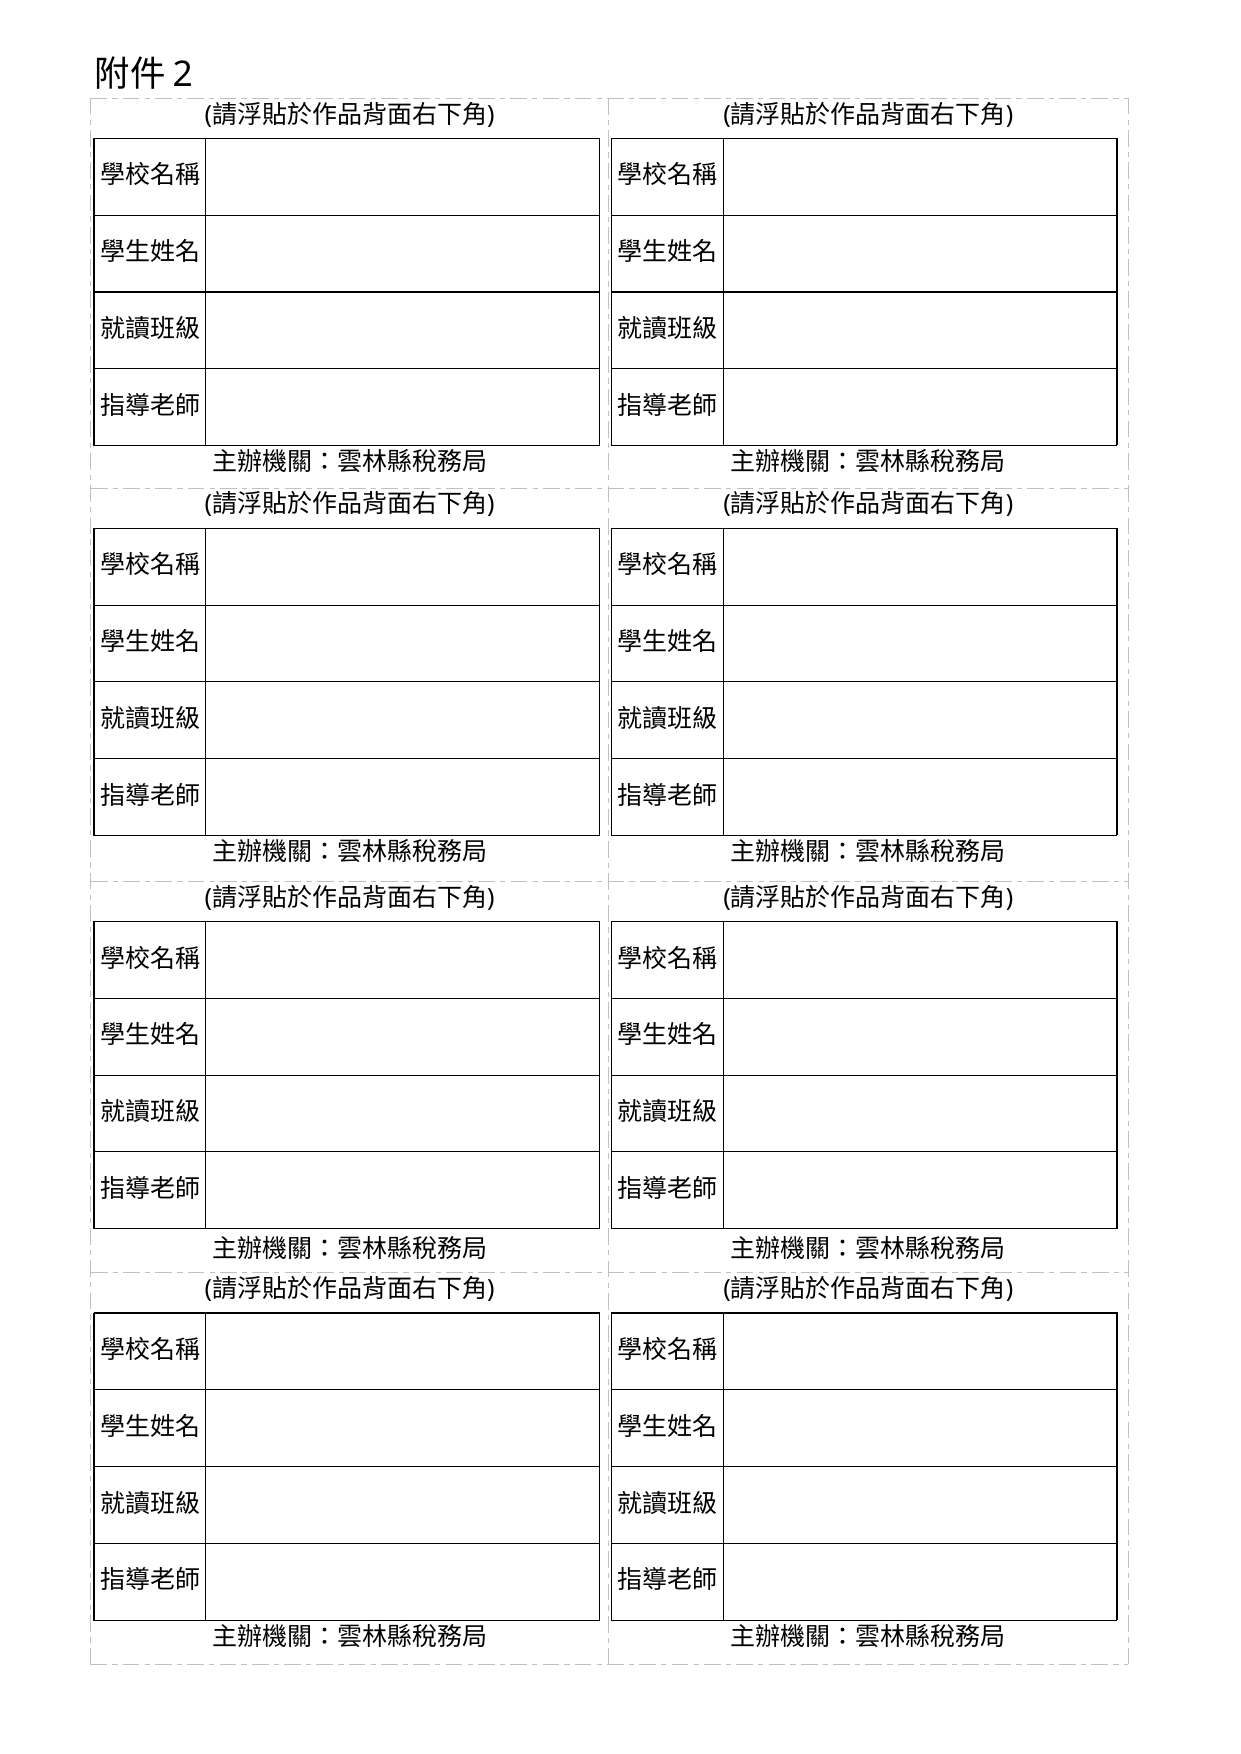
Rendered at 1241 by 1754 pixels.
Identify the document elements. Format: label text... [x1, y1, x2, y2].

table_header 學校名稱 [95, 922, 205, 998]
table_header 學校名稱 [612, 529, 723, 604]
table_cell [724, 606, 1116, 681]
table_cell [206, 999, 599, 1074]
table_header 學校名稱 [95, 529, 205, 604]
table_cell [724, 999, 1116, 1074]
table_cell [206, 606, 599, 681]
table_cell 就讀班級 [612, 1467, 723, 1543]
table_header 學校名稱 [612, 922, 723, 998]
table_header [724, 529, 1116, 604]
table_cell [206, 759, 599, 835]
table_cell 學生姓名 [612, 606, 723, 681]
table_cell [206, 1390, 599, 1466]
table_cell [724, 369, 1116, 445]
table_cell [206, 1152, 599, 1228]
table_header (請浮貼於作品背面右下角) 主辦機關：雲林縣稅務局 [91, 98, 608, 487]
table_cell 就讀班級 [612, 293, 723, 368]
table_cell [206, 1467, 599, 1543]
table_header (請浮貼於作品背面右下角) 主辦機關：雲林縣稅務局 [608, 98, 1128, 487]
table_cell [724, 1544, 1116, 1619]
table_cell [206, 216, 599, 291]
table_cell [206, 293, 599, 368]
table_cell [724, 1076, 1116, 1151]
table_header [206, 1314, 599, 1389]
table_cell (請浮貼於作品背面右下角) 主辦機關：雲林縣稅務局 [608, 488, 1128, 881]
table_cell (請浮貼於作品背面右下角) 主辦機關：雲林縣稅務局 [608, 1272, 1128, 1663]
table_header 學校名稱 [95, 1314, 205, 1389]
table_cell 指導老師 [612, 759, 723, 835]
table_cell [724, 293, 1116, 368]
table_cell 指導老師 [612, 1152, 723, 1228]
table_cell 指導老師 [95, 1544, 205, 1619]
table_cell 就讀班級 [612, 682, 723, 758]
table_cell (請浮貼於作品背面右下角) 主辦機關：雲林縣稅務局 [91, 881, 608, 1272]
table_cell 指導老師 [95, 369, 205, 445]
table_cell 學生姓名 [95, 216, 205, 291]
table_cell [724, 759, 1116, 835]
table_cell 就讀班級 [95, 1076, 205, 1151]
table_cell [206, 369, 599, 445]
text 附件2 [94, 41, 1146, 98]
table_cell 指導老師 [95, 1152, 205, 1228]
table_cell (請浮貼於作品背面右下角) 主辦機關：雲林縣稅務局 [91, 1272, 608, 1663]
table_cell 學生姓名 [95, 999, 205, 1074]
table_header [724, 1314, 1116, 1389]
table_header 學校名稱 [95, 139, 205, 215]
table_cell 指導老師 [612, 1544, 723, 1619]
table_cell 學生姓名 [95, 606, 205, 681]
table_header [206, 139, 599, 215]
table_header 學校名稱 [612, 139, 723, 215]
table_cell 就讀班級 [95, 293, 205, 368]
table_header [724, 139, 1116, 215]
table_header [206, 922, 599, 998]
table_cell (請浮貼於作品背面右下角) 主辦機關：雲林縣稅務局 [608, 881, 1128, 1272]
table_cell 指導老師 [612, 369, 723, 445]
table_cell 學生姓名 [612, 216, 723, 291]
table_cell [724, 1390, 1116, 1466]
table_cell 就讀班級 [95, 682, 205, 758]
table_cell [206, 1076, 599, 1151]
table_cell 指導老師 [95, 759, 205, 835]
table_cell 學生姓名 [95, 1390, 205, 1466]
table_header [724, 922, 1116, 998]
table_cell [724, 682, 1116, 758]
table_header [206, 529, 599, 604]
table_cell [724, 1467, 1116, 1543]
table_cell 就讀班級 [95, 1467, 205, 1543]
table_cell [724, 1152, 1116, 1228]
table_cell (請浮貼於作品背面右下角) 主辦機關：雲林縣稅務局 [91, 488, 608, 881]
table_cell [206, 1544, 599, 1619]
table_header 學校名稱 [612, 1314, 723, 1389]
table_cell 學生姓名 [612, 1390, 723, 1466]
table_cell [724, 216, 1116, 291]
table_cell [206, 682, 599, 758]
table_cell 學生姓名 [612, 999, 723, 1074]
table_cell 就讀班級 [612, 1076, 723, 1151]
